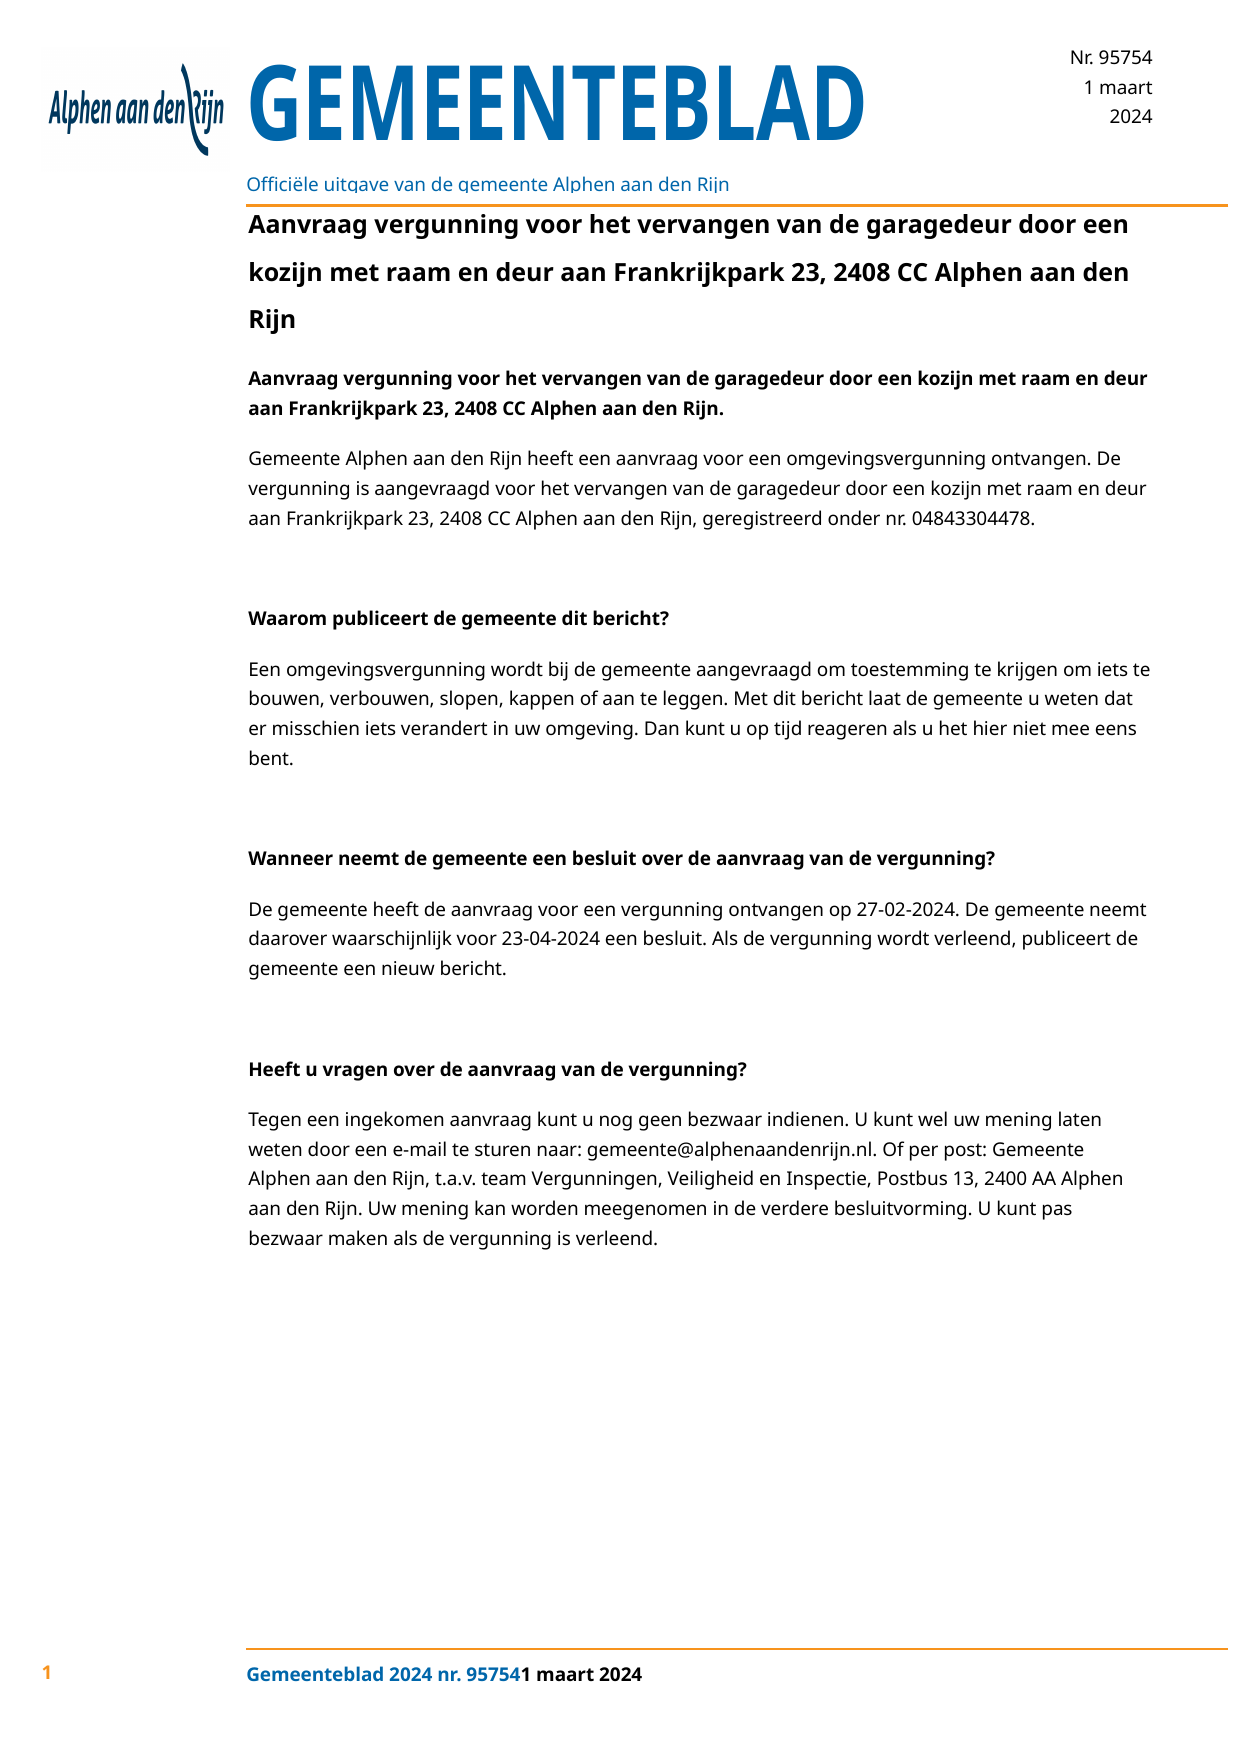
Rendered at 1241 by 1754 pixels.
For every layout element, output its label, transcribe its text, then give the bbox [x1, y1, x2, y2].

text Aanvraag vergunning voor het vervangen van de garagedeur door een kozijn met raam en deur aan Frankrijkpark 23, 2408 CC Alphen aan den Rijn [248, 207, 1152, 336]
text Een omgevingsvergunning wordt bij de gemeente aangevraagd om toestemming te krijgen om iets te bouwen, verbouwen, slopen, kappen of aan te leggen. Met dit bericht laat de gemeente u weten dat er misschien iets verandert in uw omgeving. Dan kunt u op tijd reageren als u het hier niet mee eens bent. [248, 656, 1152, 770]
text Aanvraag vergunning voor het vervangen van de garagedeur door een kozijn met raam en deur aan Frankrijkpark 23, 2408 CC Alphen aan den Rijn. [248, 366, 1152, 421]
text Gemeente Alphen aan den Rijn heeft een aanvraag voor een omgevingsvergunning ontvangen. De vergunning is aangevraagd voor het vervangen van de garagedeur door een kozijn met raam en deur aan Frankrijkpark 23, 2408 CC Alphen aan den Rijn, geregistreerd onder nr. 04843304478. [248, 446, 1152, 530]
picture [41, 47, 231, 172]
text Heeft u vragen over de aanvraag van de vergunning? [248, 1056, 1152, 1082]
text Tegen een ingekomen aanvraag kunt u nog geen bezwaar indienen. U kunt wel uw mening laten weten door een e-mail te sturen naar: gemeente@alphenaandenrijn.nl. Of per post: Gemeente Alphen aan den Rijn, t.a.v. team Vergunningen, Veiligheid en Inspectie, Postbus 13, 2400 AA Alphen aan den Rijn. Uw mening kan worden meegenomen in de verdere besluitvorming. U kunt pas bezwaar maken als de vergunning is verleend. [248, 1106, 1152, 1250]
text Wanneer neemt de gemeente een besluit over de aanvraag van de vergunning? [248, 846, 1152, 871]
text De gemeente heeft de aanvraag voor een vergunning ontvangen op 27-02-2024. De gemeente neemt daarover waarschijnlijk voor 23-04-2024 een besluit. Als de vergunning wordt verleend, publiceert de gemeente een nieuw bericht. [248, 896, 1152, 981]
text Waarom publiceert de gemeente dit bericht? [248, 606, 1152, 631]
